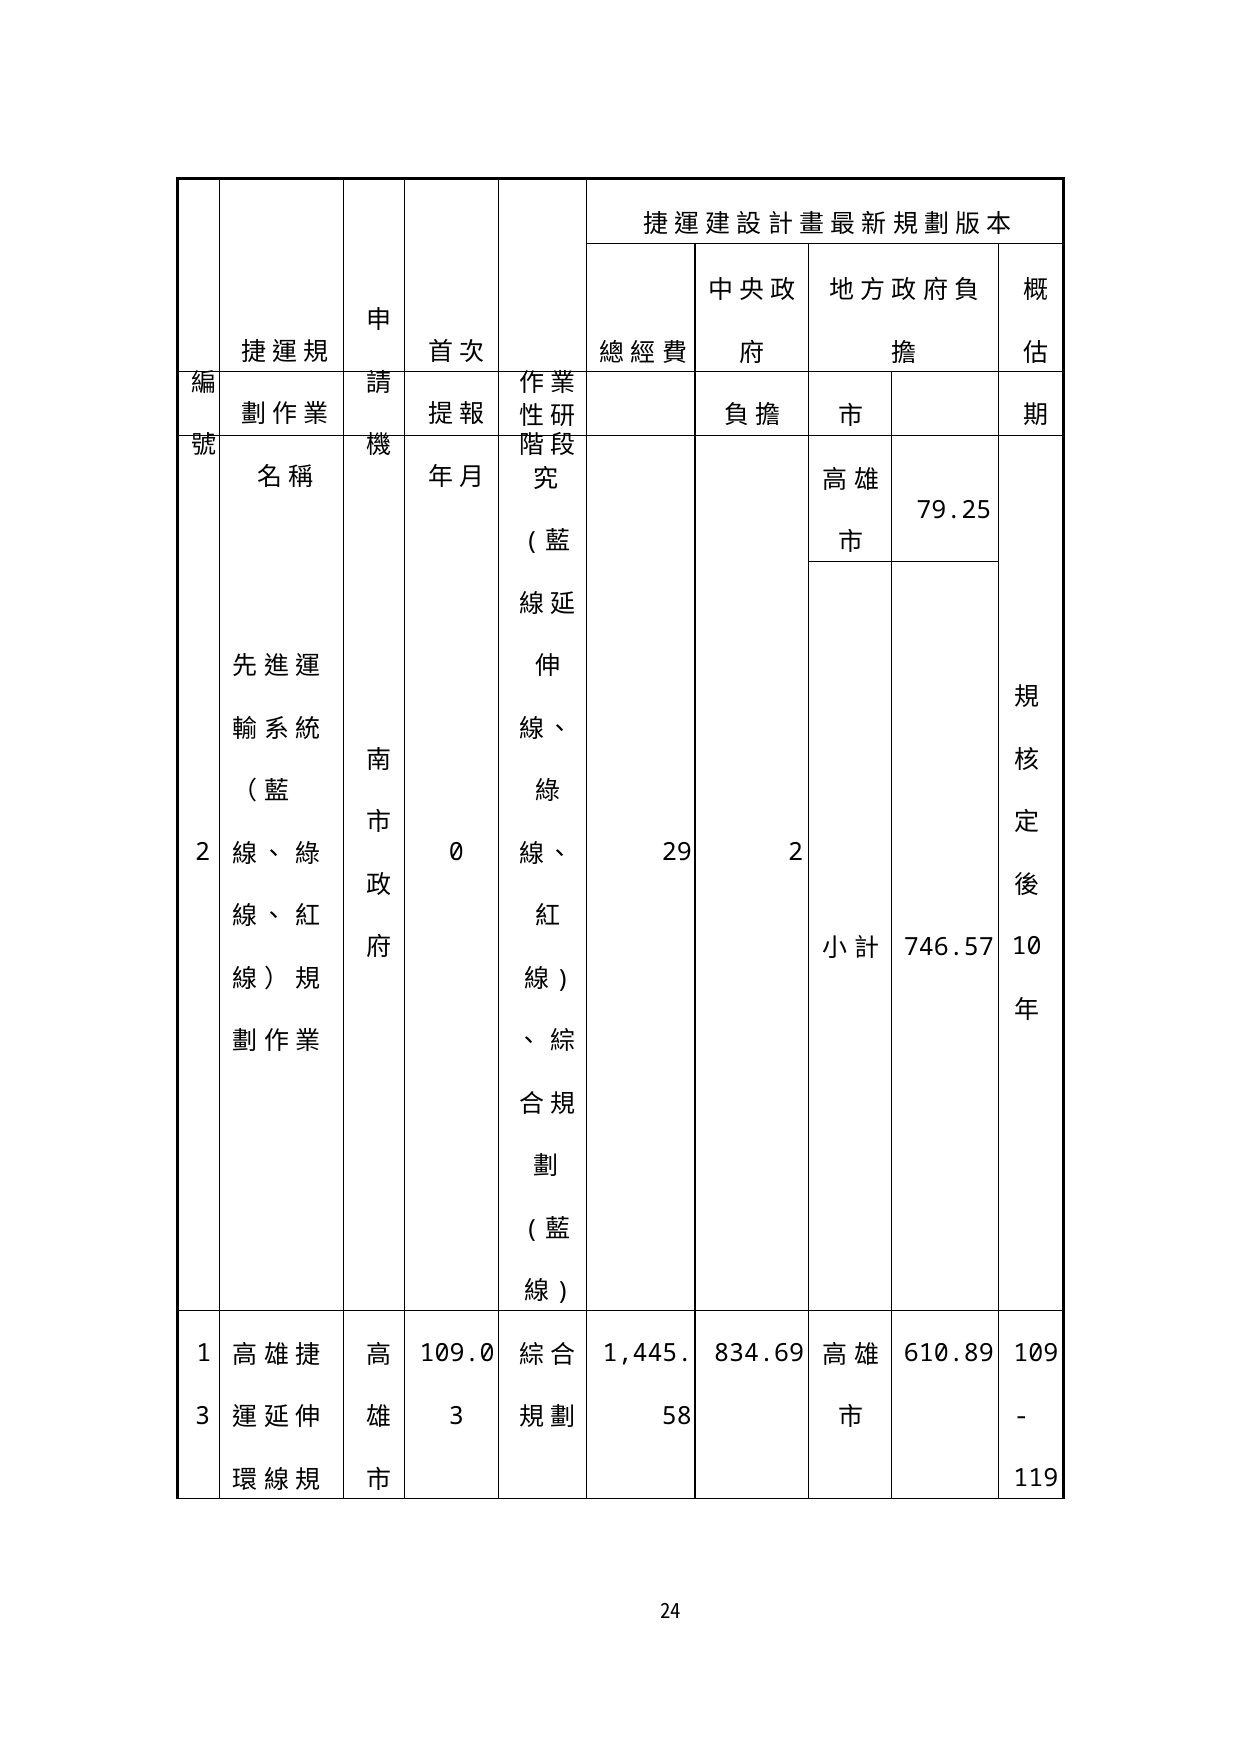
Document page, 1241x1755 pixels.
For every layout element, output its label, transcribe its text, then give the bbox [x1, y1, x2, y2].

table_header 捷運規劃作業名稱 [220, 180, 343, 371]
table_cell 可行性研究(藍線延伸線、綠線、紅線)、綜合規劃(藍線) [499, 436, 586, 1309]
table_cell 高雄市 [809, 436, 891, 561]
table_cell 高雄市 [809, 1311, 891, 1498]
table_cell 高雄市政府 [344, 1311, 404, 1498]
table_cell 109-119 [999, 1311, 1062, 1498]
table_header 作業 階段 [499, 180, 586, 371]
table_header 捷運建設計畫最新規劃版本 [587, 180, 1062, 243]
table_cell 12 [195, 372, 202, 383]
table_cell 高雄捷運延伸環線規劃作業 [220, 1311, 343, 1498]
table_cell 29 [587, 436, 694, 1309]
table_cell 總經費 [587, 244, 694, 371]
table_cell 12 [179, 436, 219, 1309]
table_cell 109.03 [405, 1311, 498, 1498]
table_cell 綜規核定後10年 [999, 372, 1062, 435]
table_cell 79.25 [892, 436, 998, 561]
table_cell 834.69 [696, 1311, 808, 1498]
table_cell 臺南市先進運輸系統（藍線、綠線、紅線）規劃作業 [220, 436, 343, 1309]
table_cell 1,056.72 [696, 436, 808, 1309]
table_cell 610.89 [892, 1311, 998, 1498]
table_cell 1,445.58 [587, 1311, 694, 1498]
table_cell 1,056.72 [696, 372, 808, 435]
table_header 申請機關 [344, 180, 404, 371]
table_cell 市 [809, 372, 891, 434]
table_cell 12 [179, 372, 219, 435]
table_cell 746.57 [892, 562, 998, 1309]
table_cell 中央政府 負擔 [696, 244, 808, 371]
table_cell [587, 372, 694, 435]
table_cell 13 [179, 1311, 219, 1498]
table_cell 105.10 [405, 372, 498, 435]
table_cell [892, 372, 998, 434]
table_header 首次提報年月 [405, 180, 498, 371]
table_cell 105.10 [405, 436, 498, 1309]
table_cell 臺南市政府 [344, 372, 404, 435]
table_header 編號 [179, 180, 219, 371]
table_cell 綜合 規劃 [499, 1311, 586, 1498]
table_cell 臺南市政府 [344, 436, 404, 1309]
table_cell 臺南市先進運輸系統（藍線、綠線、紅線）規劃作業 [220, 372, 343, 435]
table_cell 綜規核定後10年 [999, 436, 1062, 1309]
table_cell 小計 [809, 562, 891, 1309]
table_cell 可行性研究(藍線延伸線、綠線、紅線)、綜合規劃(藍線) [499, 372, 586, 435]
table_cell 概估期程 (年) [999, 244, 1062, 371]
table_cell 地方政府負擔 [809, 244, 998, 371]
